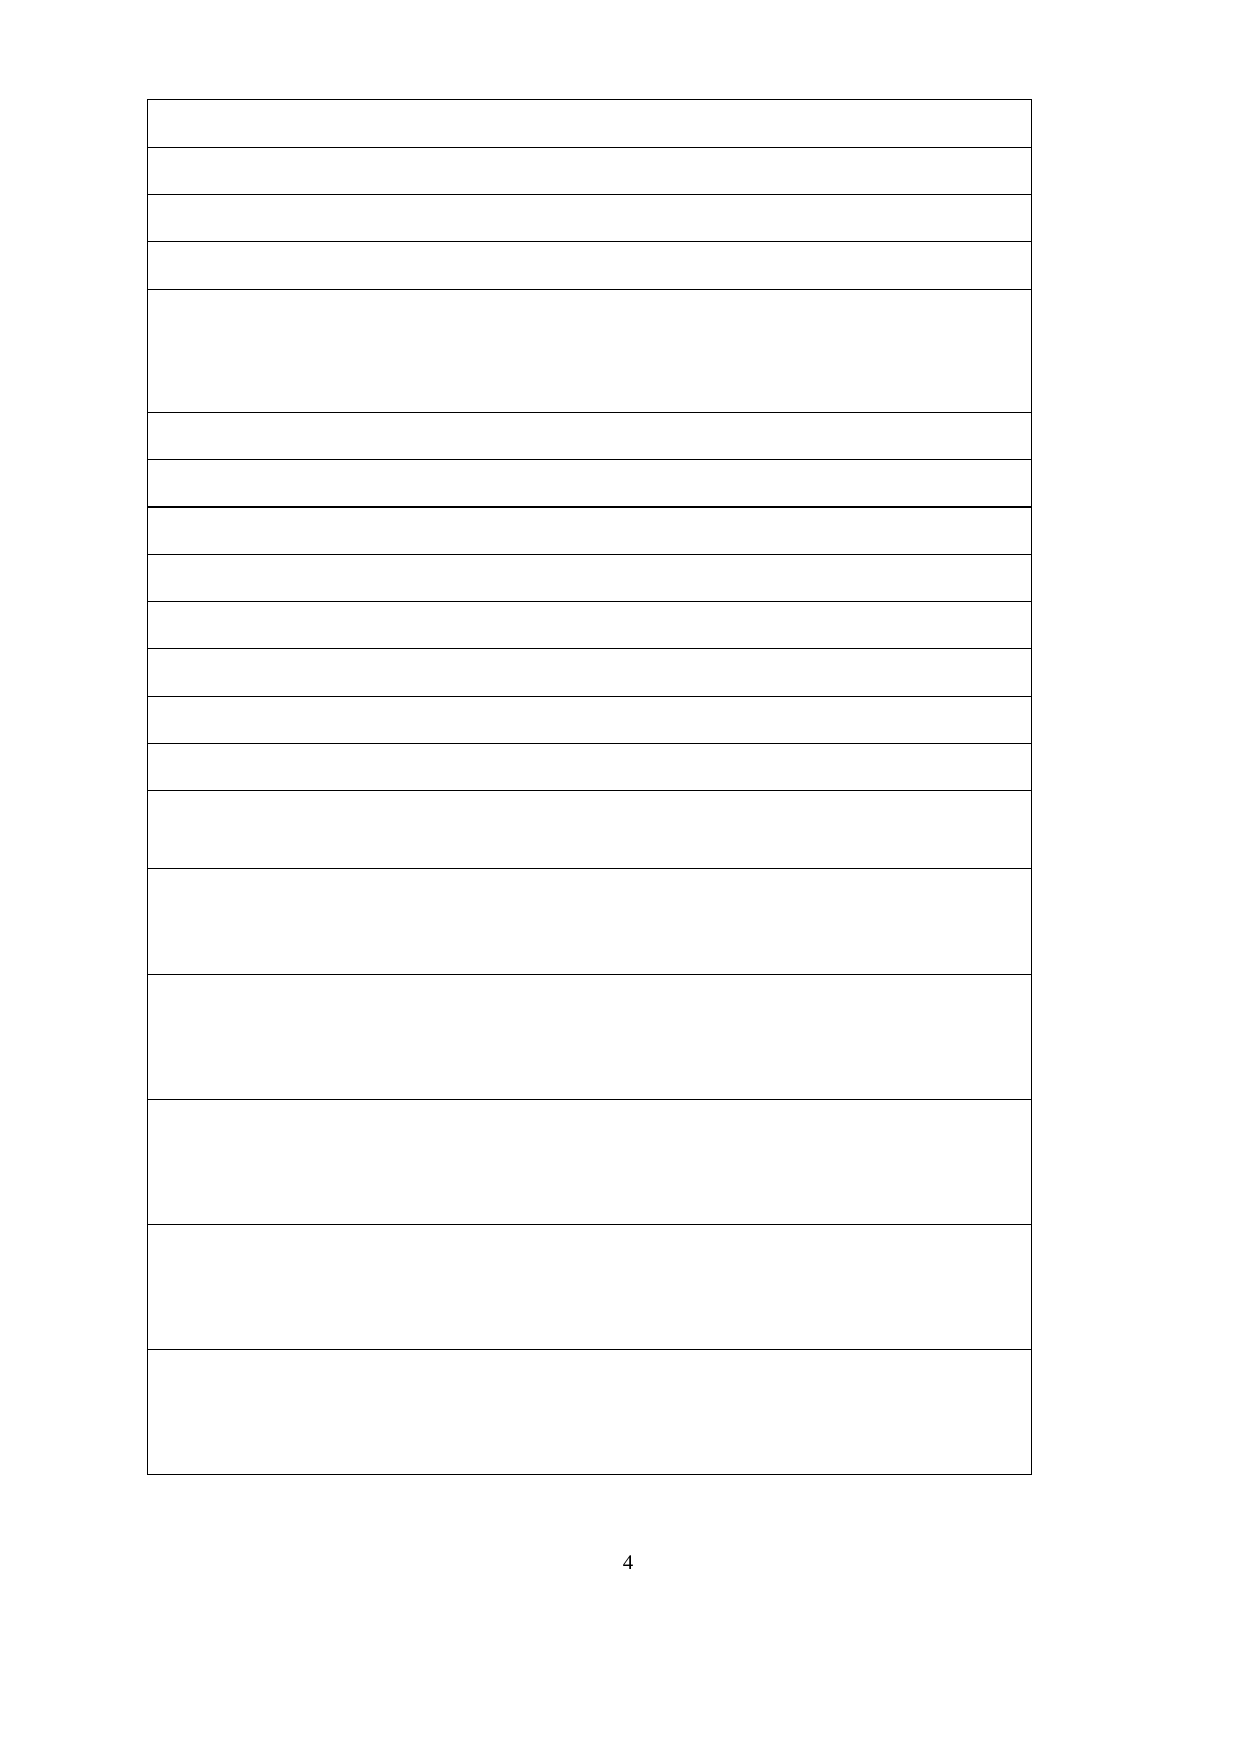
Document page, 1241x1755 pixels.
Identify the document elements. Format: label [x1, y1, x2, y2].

table_cell [148, 869, 1031, 974]
table_cell [148, 242, 1031, 288]
table_cell [148, 195, 1031, 241]
table_cell [148, 649, 1031, 696]
table_cell [148, 555, 1031, 601]
table_cell [148, 1100, 1031, 1224]
table_cell [148, 290, 1031, 412]
table_cell [148, 697, 1031, 743]
table_cell [148, 1350, 1031, 1474]
table_cell [148, 460, 1031, 506]
table_cell [148, 413, 1031, 459]
table_cell [148, 1225, 1031, 1349]
table_cell [148, 975, 1031, 1099]
table_cell [148, 100, 1031, 147]
table_cell [148, 508, 1031, 554]
table_cell [148, 791, 1031, 868]
table_cell [148, 148, 1031, 194]
table_cell [148, 744, 1031, 790]
table_cell [148, 602, 1031, 648]
